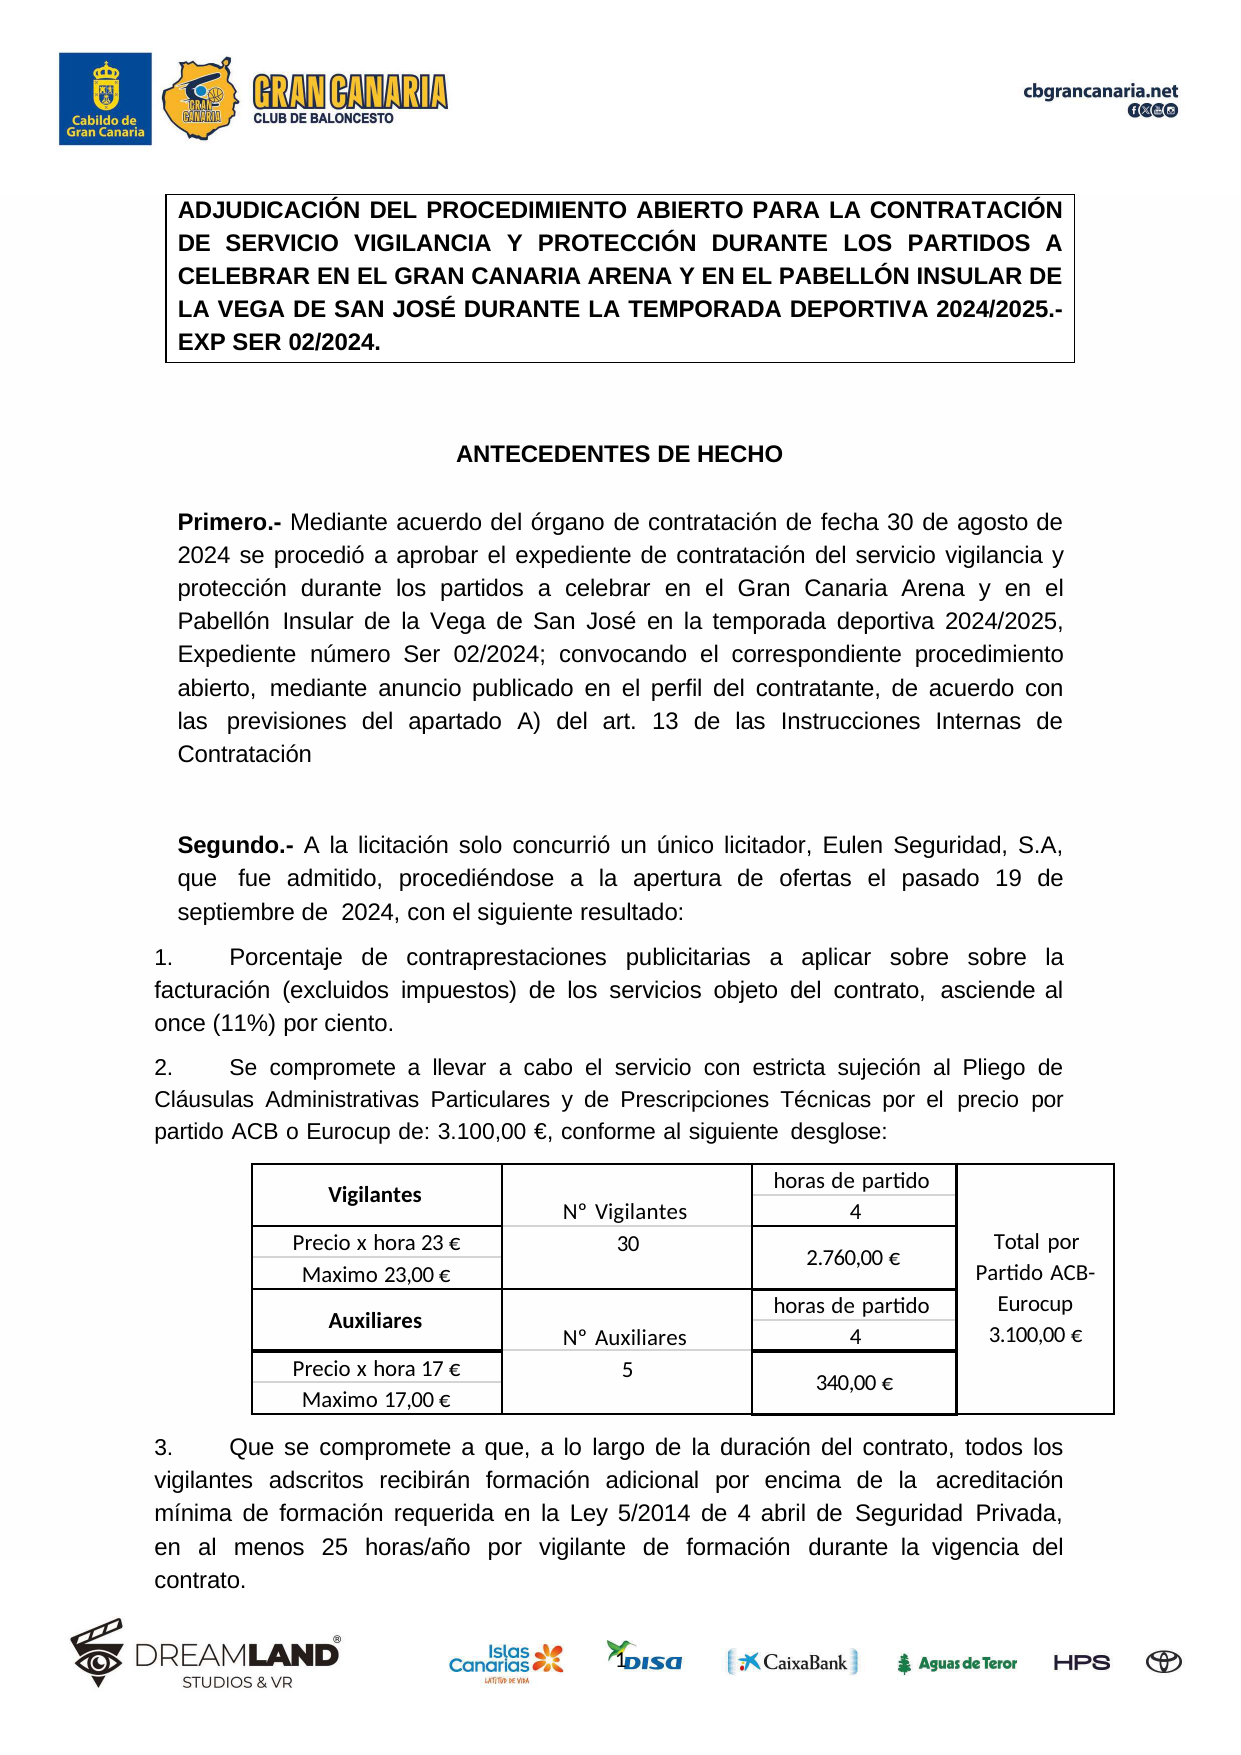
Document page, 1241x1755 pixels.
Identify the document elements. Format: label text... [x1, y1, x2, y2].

text ADJUDICACIÓN DEL PROCEDIMIENTO ABIERTO PARA LA CONTRATACIÓN DE SERVICIO VIGILANCIA Y PROTECCIÓN DURANTE LOS PARTIDOS A CELEBRAR EN EL GRAN CANARIA ARENA Y EN EL PABELLÓN INSULAR DE LA VEGA DE SAN JOSÉ DURANTE LA TEMPORADA DEPORTIVA 2024/2025.- EXP SER 02/2024. [178, 196, 1063, 355]
